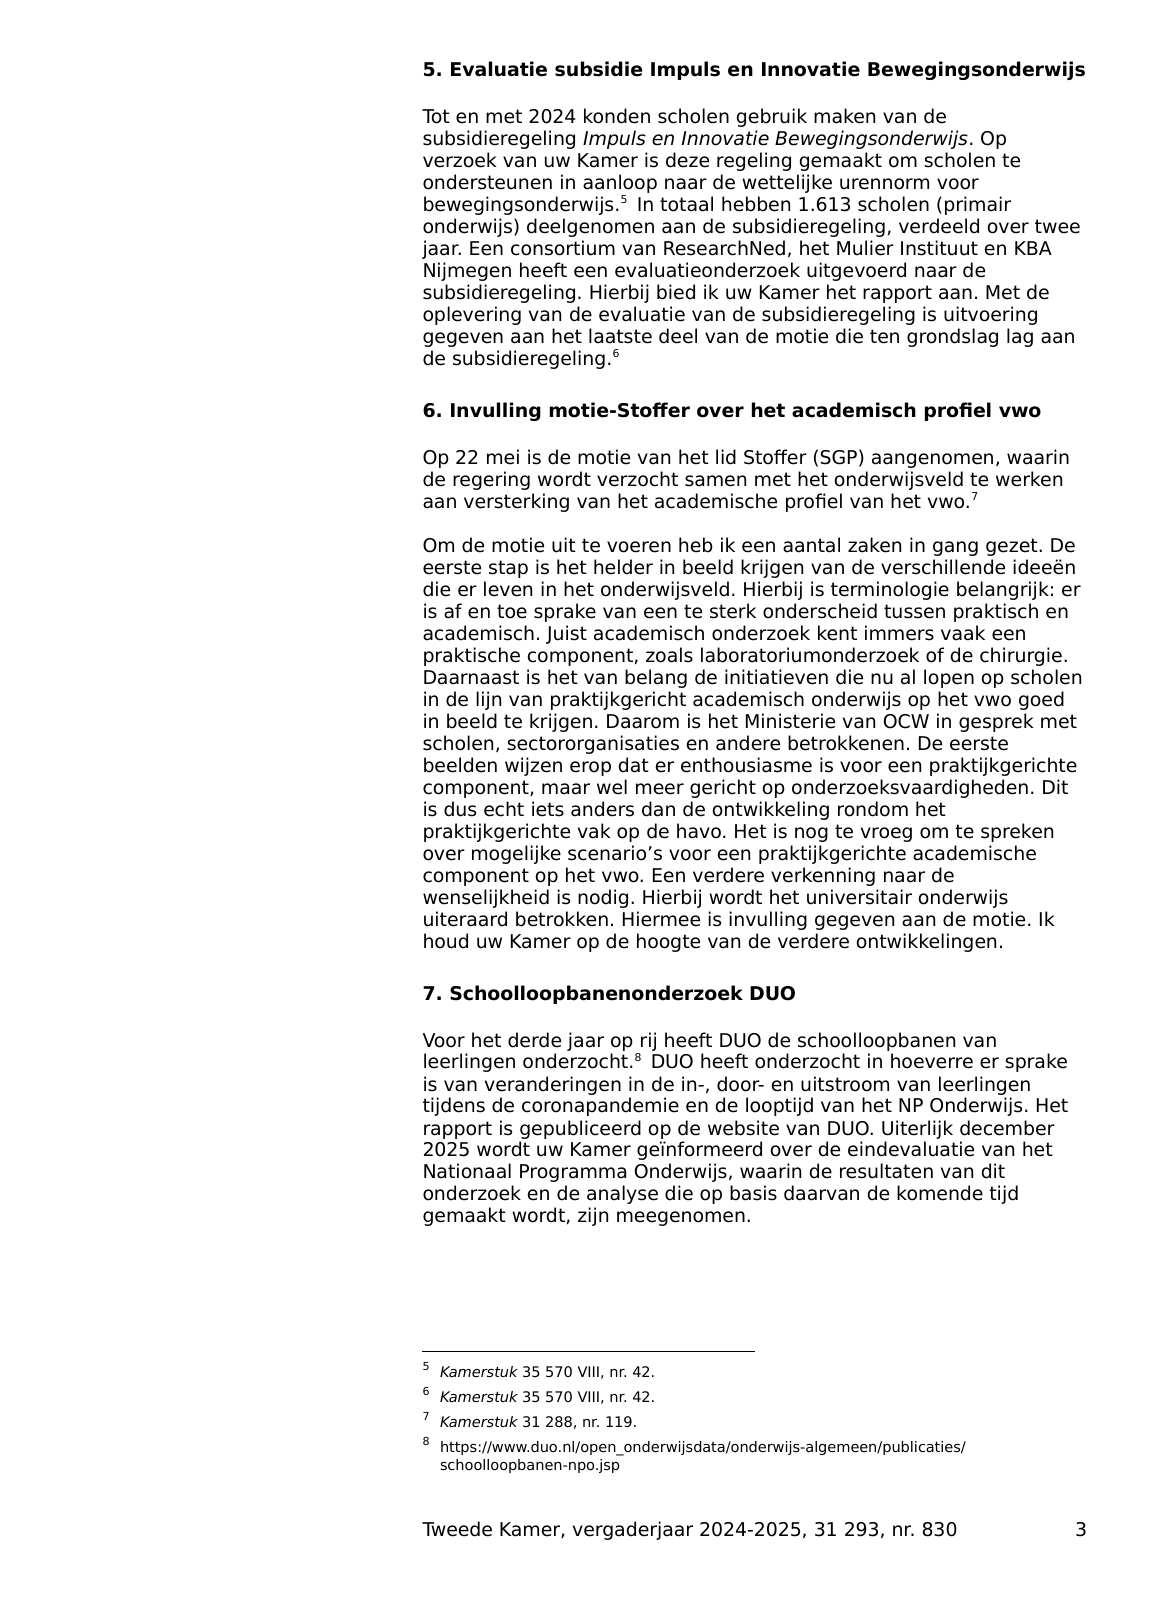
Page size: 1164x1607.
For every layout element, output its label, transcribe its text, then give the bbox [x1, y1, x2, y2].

subtitle 5. Evaluatie subsidie Impuls en Innovatie Bewegingsonderwijs [422, 59, 1087, 81]
text Om de motie uit te voeren heb ik een aantal zaken in gang gezet. De eerste stap is het helder in beeld krijgen van de verschillende ideeën die er leven in het onderwijsveld. Hierbij is terminologie belangrijk: er is af en toe sprake van een te sterk onderscheid tussen praktisch en academisch. Juist academisch onderzoek kent immers vaak een praktische component, zoals laboratoriumonderzoek of de chirurgie. Daarnaast is het van belang de initiatieven die nu al lopen op scholen in de lijn van praktijkgericht academisch onderwijs op het vwo goed in beeld te krijgen. Daarom is het Ministerie van OCW in gesprek met scholen, sectororganisaties en andere betrokkenen. De eerste beelden wijzen erop dat er enthousiasme is voor een praktijkgerichte component, maar wel meer gericht op onderzoeksvaardigheden. Dit is dus echt iets anders dan de ontwikkeling rondom het praktijkgerichte vak op de havo. Het is nog te vroeg om te spreken over mogelijke scenario’s voor een praktijkgerichte academische component op het vwo. Een verdere verkenning naar de wenselijkheid is nodig. Hierbij wordt het universitair onderwijs uiteraard betrokken. Hiermee is invulling gegeven aan de motie. Ik houd uw Kamer op de hoogte van de verdere ontwikkelingen. [422, 535, 1087, 952]
text Kamerstuk 31 288, nr. 119. [422, 1410, 1087, 1432]
subtitle 6. Invulling motie-Stoffer over het academisch profiel vwo [422, 400, 1087, 422]
text https://www.duo.nl/open_onderwijsdata/onderwijs-algemeen/publicaties/schoolloopbanen-npo.jsp [422, 1435, 1087, 1474]
text Kamerstuk 35 570 VIII, nr. 42. [422, 1360, 1087, 1382]
text Voor het derde jaar op rij heeft DUO de schoolloopbanen van leerlingen onderzocht. DUO heeft onderzocht in hoeverre er sprake is van veranderingen in de in-, door- en uitstroom van leerlingen tijdens de coronapandemie en de looptijd van het NP Onderwijs. Het rapport is gepubliceerd op de website van DUO. Uiterlijk december 2025 wordt uw Kamer geïnformeerd over de eindevaluatie van het Nationaal Programma Onderwijs, waarin de resultaten van dit onderzoek en de analyse die op basis daarvan de komende tijd gemaakt wordt, zijn meegenomen. [422, 1029, 1087, 1227]
text Tot en met 2024 konden scholen gebruik maken van de subsidieregeling Impuls en Innovatie Bewegingsonderwijs. Op verzoek van uw Kamer is deze regeling gemaakt om scholen te ondersteunen in aanloop naar de wettelijke urennorm voor bewegingsonderwijs. In totaal hebben 1.613 scholen (primair onderwijs) deelgenomen aan de subsidieregeling, verdeeld over twee jaar. Een consortium van ResearchNed, het Mulier Instituut en KBA Nijmegen heeft een evaluatieonderzoek uitgevoerd naar de subsidieregeling. Hierbij bied ik uw Kamer het rapport aan. Met de oplevering van de evaluatie van de subsidieregeling is uitvoering gegeven aan het laatste deel van de motie die ten grondslag lag aan de subsidieregeling. [422, 106, 1087, 370]
text Kamerstuk 35 570 VIII, nr. 42. [422, 1385, 1087, 1407]
text Op 22 mei is de motie van het lid Stoffer (SGP) aangenomen, waarin de regering wordt verzocht samen met het onderwijsveld te werken aan versterking van het academische profiel van het vwo. [422, 447, 1087, 513]
subtitle 7. Schoolloopbanenonderzoek DUO [422, 982, 1087, 1004]
